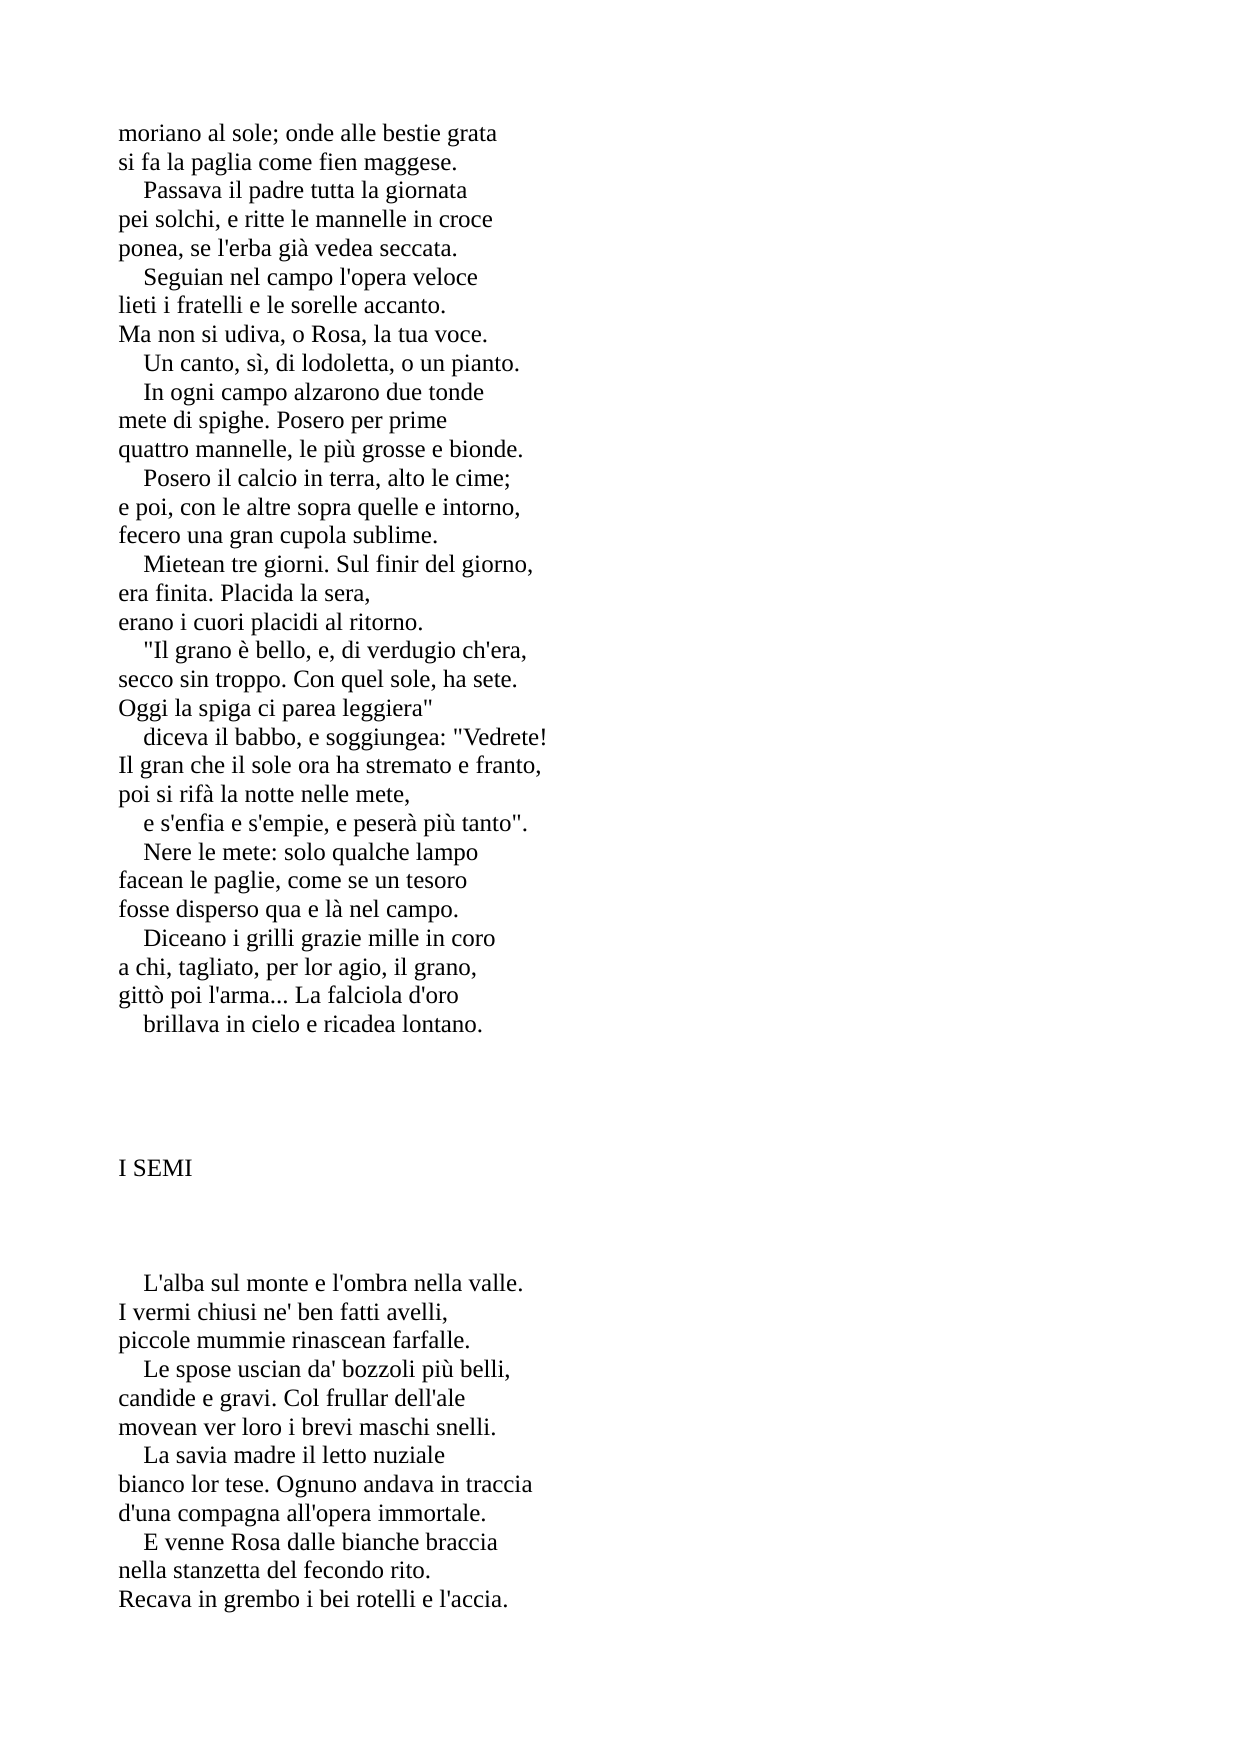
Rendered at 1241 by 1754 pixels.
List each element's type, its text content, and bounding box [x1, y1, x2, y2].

text poi si rifà la notte nelle mete, [118, 779, 1122, 808]
text Oggi la spiga ci parea leggiera" [118, 693, 1122, 722]
text diceva il babbo, e soggiungea: "Vedrete! [118, 722, 1122, 751]
text Passava il padre tutta la giornata [118, 176, 1122, 204]
text quattro mannelle, le più grosse e bionde. [118, 434, 1122, 463]
text erano i cuori placidi al ritorno. [118, 607, 1122, 636]
text moriano al sole; onde alle bestie grata [118, 118, 1122, 147]
text ponea, se l'erba già vedea seccata. [118, 233, 1122, 262]
text era finita. Placida la sera, [118, 578, 1122, 607]
text secco sin troppo. Con quel sole, ha sete. [118, 664, 1122, 693]
text lieti i fratelli e le sorelle accanto. [118, 291, 1122, 319]
text piccole mummie rinascean farfalle. [118, 1326, 1122, 1354]
text e poi, con le altre sopra quelle e intorno, [118, 492, 1122, 521]
text La savia madre il letto nuziale [118, 1441, 1122, 1469]
text facean le paglie, come se un tesoro [118, 866, 1122, 894]
text a chi, tagliato, per lor agio, il grano, [118, 952, 1122, 981]
text mete di spighe. Posero per prime [118, 406, 1122, 434]
text gittò poi l'arma... La falciola d'oro [118, 981, 1122, 1009]
text Diceano i grilli grazie mille in coro [118, 923, 1122, 952]
text "Il grano è bello, e, di verdugio ch'era, [118, 636, 1122, 664]
text movean ver loro i brevi maschi snelli. [118, 1412, 1122, 1441]
text fecero una gran cupola sublime. [118, 521, 1122, 549]
text candide e gravi. Col frullar dell'ale [118, 1383, 1122, 1412]
text Nere le mete: solo qualche lampo [118, 837, 1122, 866]
text e s'enfia e s'empie, e peserà più tanto". [118, 808, 1122, 837]
text nella stanzetta del fecondo rito. [118, 1556, 1122, 1584]
text Mietean tre giorni. Sul finir del giorno, [118, 549, 1122, 578]
text d'una compagna all'opera immortale. [118, 1498, 1122, 1527]
text brillava in cielo e ricadea lontano. [118, 1009, 1122, 1038]
text si fa la paglia come fien maggese. [118, 147, 1122, 176]
text Il gran che il sole ora ha stremato e franto, [118, 751, 1122, 779]
text fosse disperso qua e là nel campo. [118, 894, 1122, 923]
text I SEMI [118, 1153, 1122, 1182]
text bianco lor tese. Ognuno andava in traccia [118, 1469, 1122, 1498]
text In ogni campo alzarono due tonde [118, 377, 1122, 406]
text Seguian nel campo l'opera veloce [118, 262, 1122, 291]
text Le spose uscian da' bozzoli più belli, [118, 1354, 1122, 1383]
text pei solchi, e ritte le mannelle in croce [118, 204, 1122, 233]
text I vermi chiusi ne' ben fatti avelli, [118, 1297, 1122, 1326]
text E venne Rosa dalle bianche braccia [118, 1527, 1122, 1556]
text Un canto, sì, di lodoletta, o un pianto. [118, 348, 1122, 377]
text Ma non si udiva, o Rosa, la tua voce. [118, 319, 1122, 348]
text Posero il calcio in terra, alto le cime; [118, 463, 1122, 492]
text Recava in grembo i bei rotelli e l'accia. [118, 1584, 1122, 1613]
text L'alba sul monte e l'ombra nella valle. [118, 1268, 1122, 1297]
